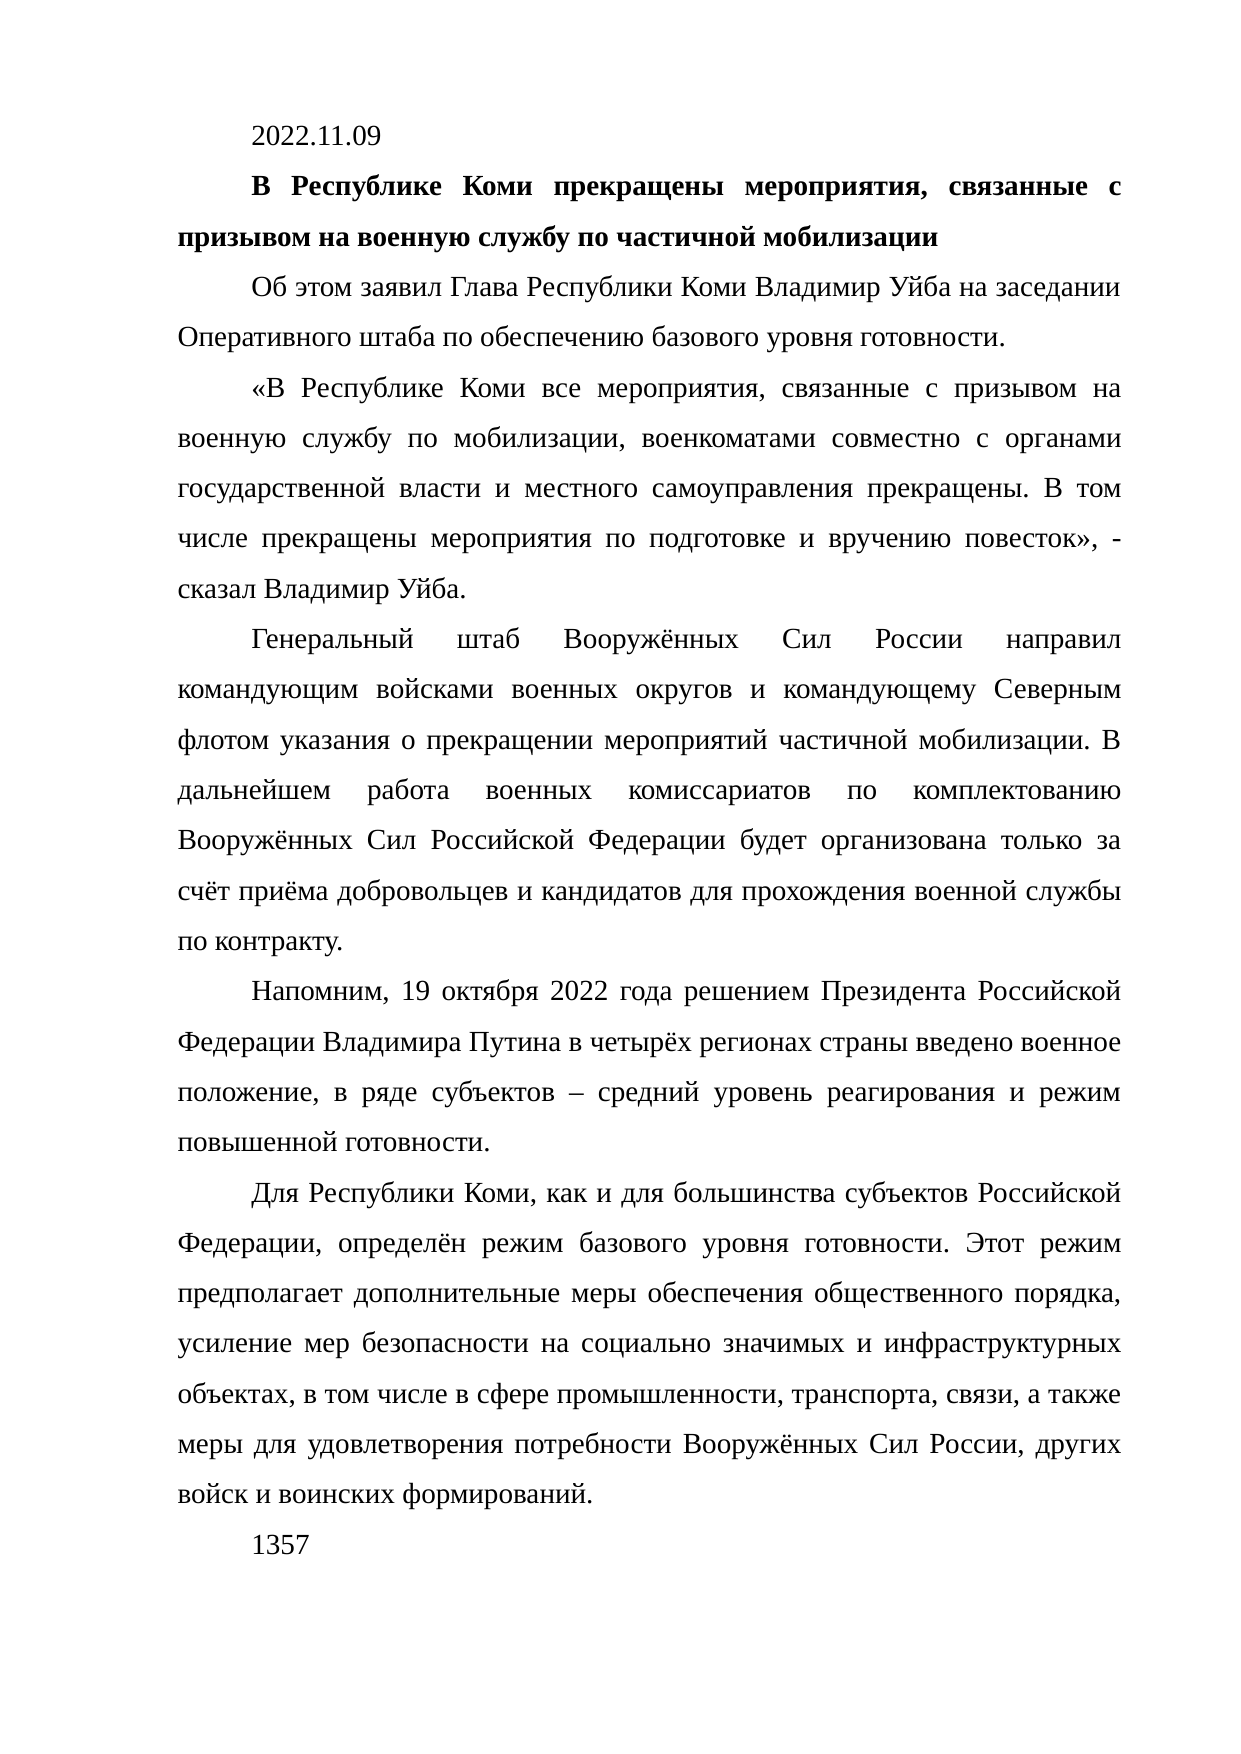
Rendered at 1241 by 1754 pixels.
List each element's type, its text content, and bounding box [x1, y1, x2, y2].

subtitle 2022.11.09 [177, 118, 1122, 152]
text 1357 [177, 1527, 1122, 1560]
text Для Республики Коми, как и для большинства субъектов Российской Федерации, определён режим базового уровня готовности. Этот режим предполагает дополнительные меры обеспечения общественного порядка, усиление мер безопасности на социально значимых и инфраструктурных объектах, в том числе в сфере промышленности, транспорта, связи, а также меры для удовлетворения потребности Вооружённых Сил России, других войск и воинских формирований. [177, 1175, 1122, 1510]
text «В Республике Коми все мероприятия, связанные с призывом на военную службу по мобилизации, военкоматами совместно с органами государственной власти и местного самоуправления прекращены. В том числе прекращены мероприятия по подготовке и вручению повесток», - сказал Владимир Уйба. [177, 370, 1122, 604]
subtitle В Республике Коми прекращены мероприятия, связанные с призывом на военную службу по частичной мобилизации [177, 168, 1122, 252]
text Об этом заявил Глава Республики Коми Владимир Уйба на заседании Оперативного штаба по обеспечению базового уровня готовности. [177, 269, 1122, 353]
text Генеральный штаб Вооружённых Сил России направил командующим войсками военных округов и командующему Северным флотом указания о прекращении мероприятий частичной мобилизации. В дальнейшем работа военных комиссариатов по комплектованию Вооружённых Сил Российской Федерации будет организована только за счёт приёма добровольцев и кандидатов для прохождения военной службы по контракту. [177, 621, 1122, 957]
text Напомним, 19 октября 2022 года решением Президента Российской Федерации Владимира Путина в четырёх регионах страны введено военное положение, в ряде субъектов – средний уровень реагирования и режим повышенной готовности. [177, 973, 1122, 1158]
